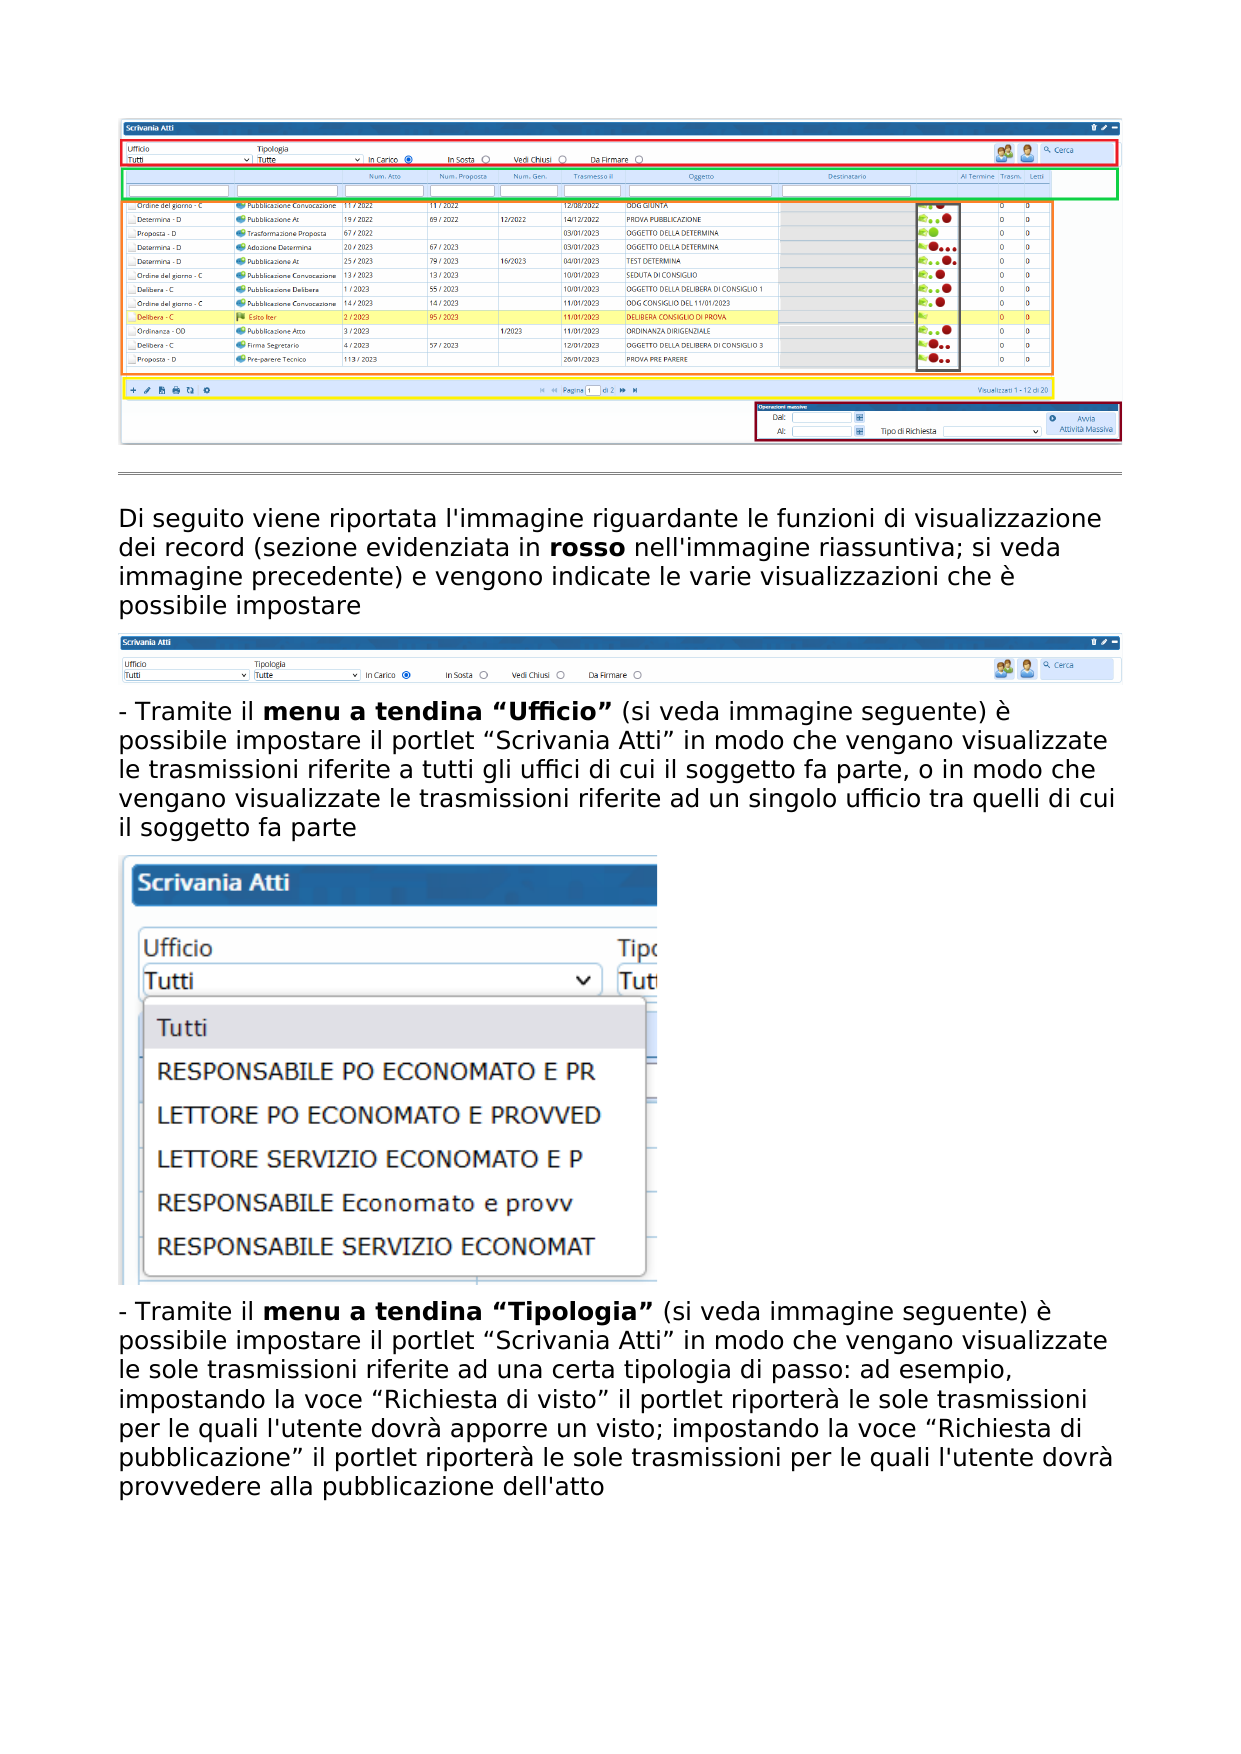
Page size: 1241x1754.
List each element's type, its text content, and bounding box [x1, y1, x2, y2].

text - Tramite il menu a tendina “Tipologia” (si veda immagine seguente) è possibile impostare il portlet “Scrivania Atti” in modo che vengano visualizzate le sole trasmissioni riferite ad una certa tipologia di passo: ad esempio, impostando la voce “Richiesta di visto” il portlet riporterà le sole trasmissioni per le quali l'utente dovrà apporre un visto; impostando la voce “Richiesta di pubblicazione” il portlet riporterà le sole trasmissioni per le quali l'utente dovrà provvedere alla pubblicazione dell'atto [118, 1297, 1122, 1502]
text Di seguito viene riportata l'immagine riguardante le funzioni di visualizzazione dei record (sezione evidenziata in rosso nell'immagine riassuntiva; si veda immagine precedente) e vengono indicate le varie visualizzazioni che è possibile impostare [118, 504, 1122, 621]
picture [118, 855, 658, 1285]
picture [118, 633, 1123, 685]
text - Tramite il menu a tendina “Ufficio” (si veda immagine seguente) è possibile impostare il portlet “Scrivania Atti” in modo che vengano visualizzate le trasmissioni riferite a tutti gli uffici di cui il soggetto fa parte, o in modo che vengano visualizzate le trasmissioni riferite ad un singolo ufficio tra quelli di cui il soggetto fa parte [118, 697, 1122, 843]
picture [118, 118, 1123, 445]
